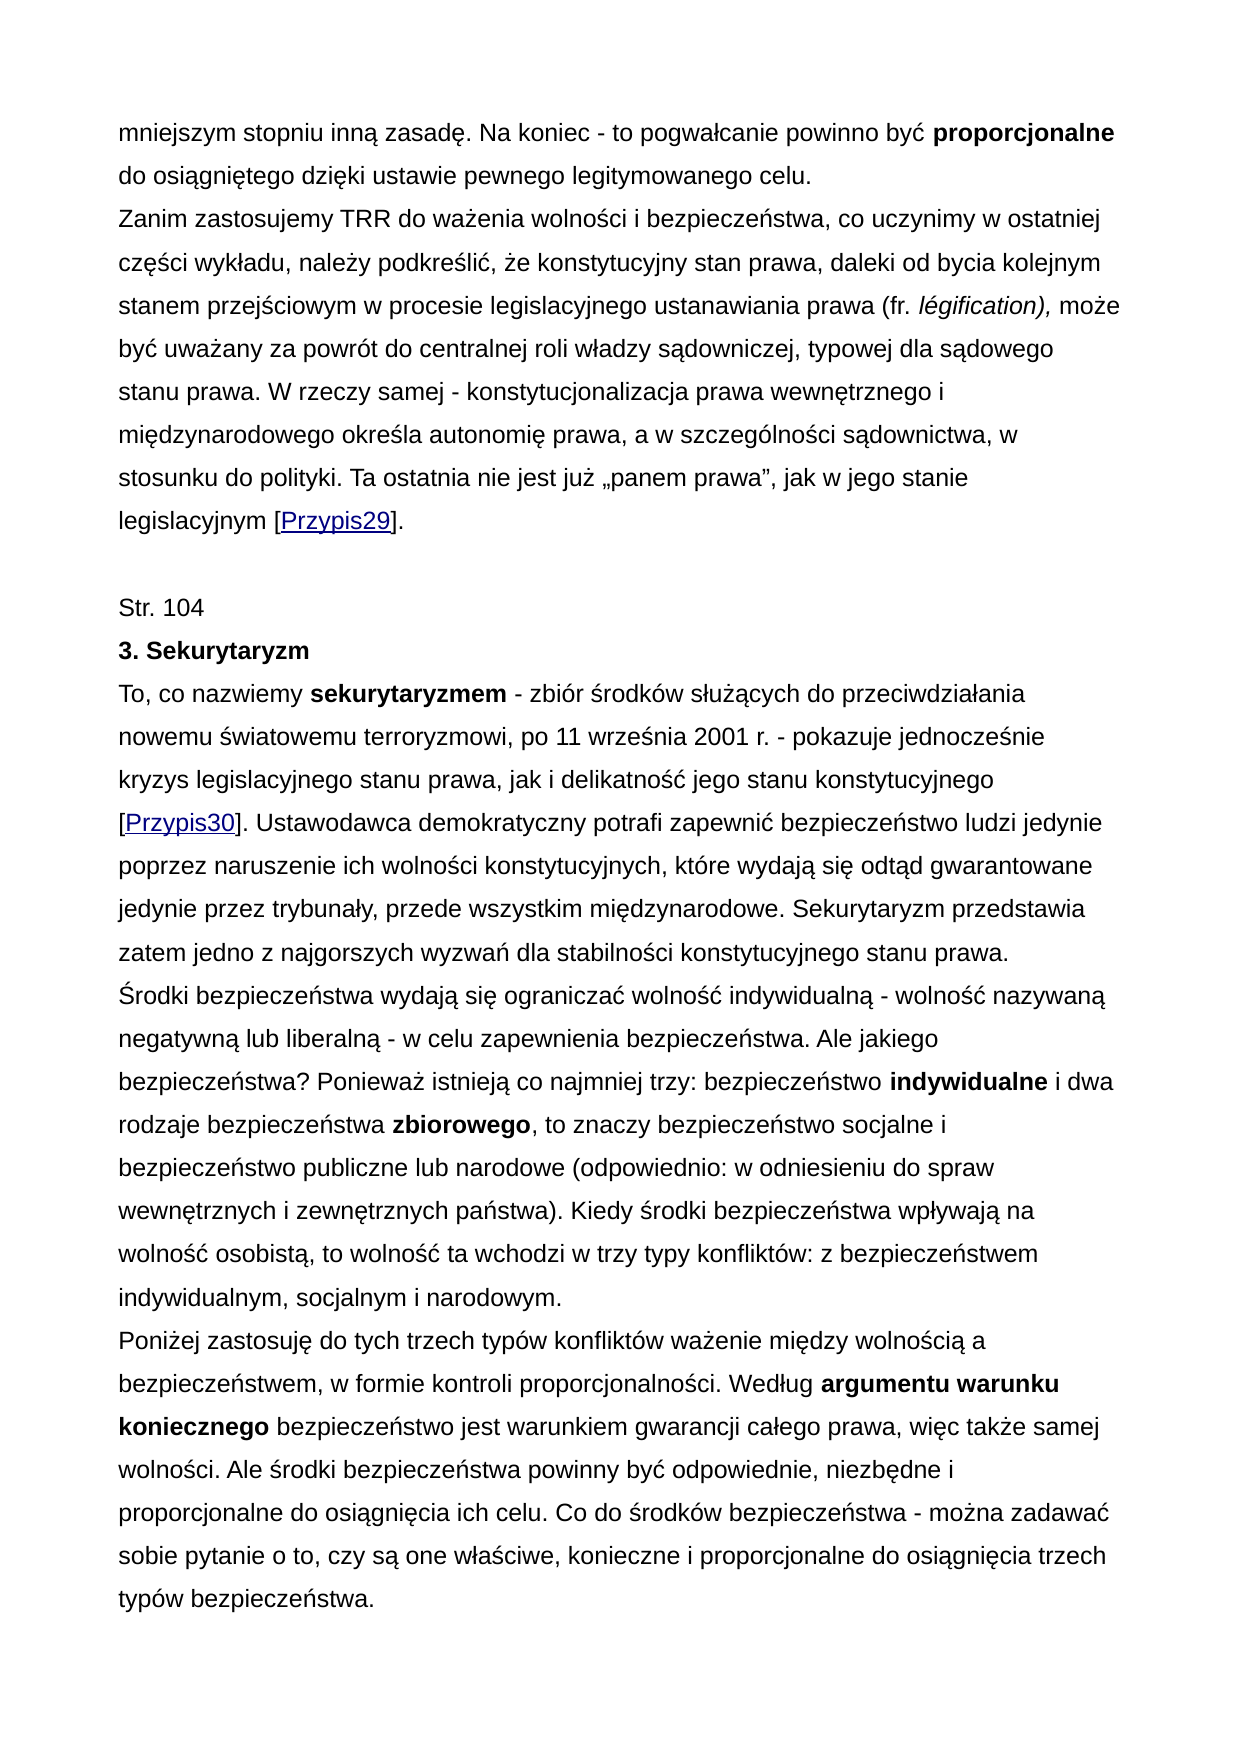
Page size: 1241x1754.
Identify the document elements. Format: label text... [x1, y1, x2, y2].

subtitle 3. Sekurytaryzm [118, 636, 1122, 664]
text Zanim zastosujemy TRR do ważenia wolności i bezpieczeństwa, co uczynimy w ostatniej części wykładu, należy podkreślić, że konstytucyjny stan prawa, daleki od bycia kolejnym stanem przejściowym w procesie legislacyjnego ustanawiania prawa (fr. légification), może być uważany za powrót do centralnej roli władzy sądowniczej, typowej dla sądowego stanu prawa. W rzeczy samej - konstytucjonalizacja prawa wewnętrznego i międzynarodowego określa autonomię prawa, a w szczególności sądownictwa, w stosunku do polityki. Ta ostatnia nie jest już „panem prawa”, jak w jego stanie legislacyjnym [Przypis29]. [118, 204, 1122, 535]
text Środki bezpieczeństwa wydają się ograniczać wolność indywidualną - wolność nazywaną negatywną lub liberalną - w celu zapewnienia bezpieczeństwa. Ale jakiego bezpieczeństwa? Ponieważ istnieją co najmniej trzy: bezpieczeństwo indywidualne i dwa rodzaje bezpieczeństwa zbiorowego, to znaczy bezpieczeństwo socjalne i bezpieczeństwo publiczne lub narodowe (odpowiednio: w odniesieniu do spraw wewnętrznych i zewnętrznych państwa). Kiedy środki bezpieczeństwa wpływają na wolność osobistą, to wolność ta wchodzi w trzy typy konfliktów: z bezpieczeństwem indywidualnym, socjalnym i narodowym. [118, 981, 1122, 1311]
text Poniżej zastosuję do tych trzech typów konfliktów ważenie między wolnością a bezpieczeństwem, w formie kontroli proporcjonalności. Według argumentu warunku koniecznego bezpieczeństwo jest warunkiem gwarancji całego prawa, więc także samej wolności. Ale środki bezpieczeństwa powinny być odpowiednie, niezbędne i proporcjonalne do osiągnięcia ich celu. Co do środków bezpieczeństwa - można zadawać sobie pytanie o to, czy są one właściwe, konieczne i proporcjonalne do osiągnięcia trzech typów bezpieczeństwa. [118, 1326, 1122, 1613]
text mniejszym stopniu inną zasadę. Na koniec - to pogwałcanie powinno być proporcjonalne do osiągniętego dzięki ustawie pewnego legitymowanego celu. [118, 118, 1122, 190]
text Str. 104 [118, 592, 1122, 621]
text To, co nazwiemy sekurytaryzmem - zbiór środków służących do przeciwdziałania nowemu światowemu terroryzmowi, po 11 września 2001 r. - pokazuje jednocześnie kryzys legislacyjnego stanu prawa, jak i delikatność jego stanu konstytucyjnego [Przypis30]. Ustawodawca demokratyczny potrafi zapewnić bezpieczeństwo ludzi jedynie poprzez naruszenie ich wolności konstytucyjnych, które wydają się odtąd gwarantowane jedynie przez trybunały, przede wszystkim międzynarodowe. Sekurytaryzm przedstawia zatem jedno z najgorszych wyzwań dla stabilności konstytucyjnego stanu prawa. [118, 679, 1122, 966]
